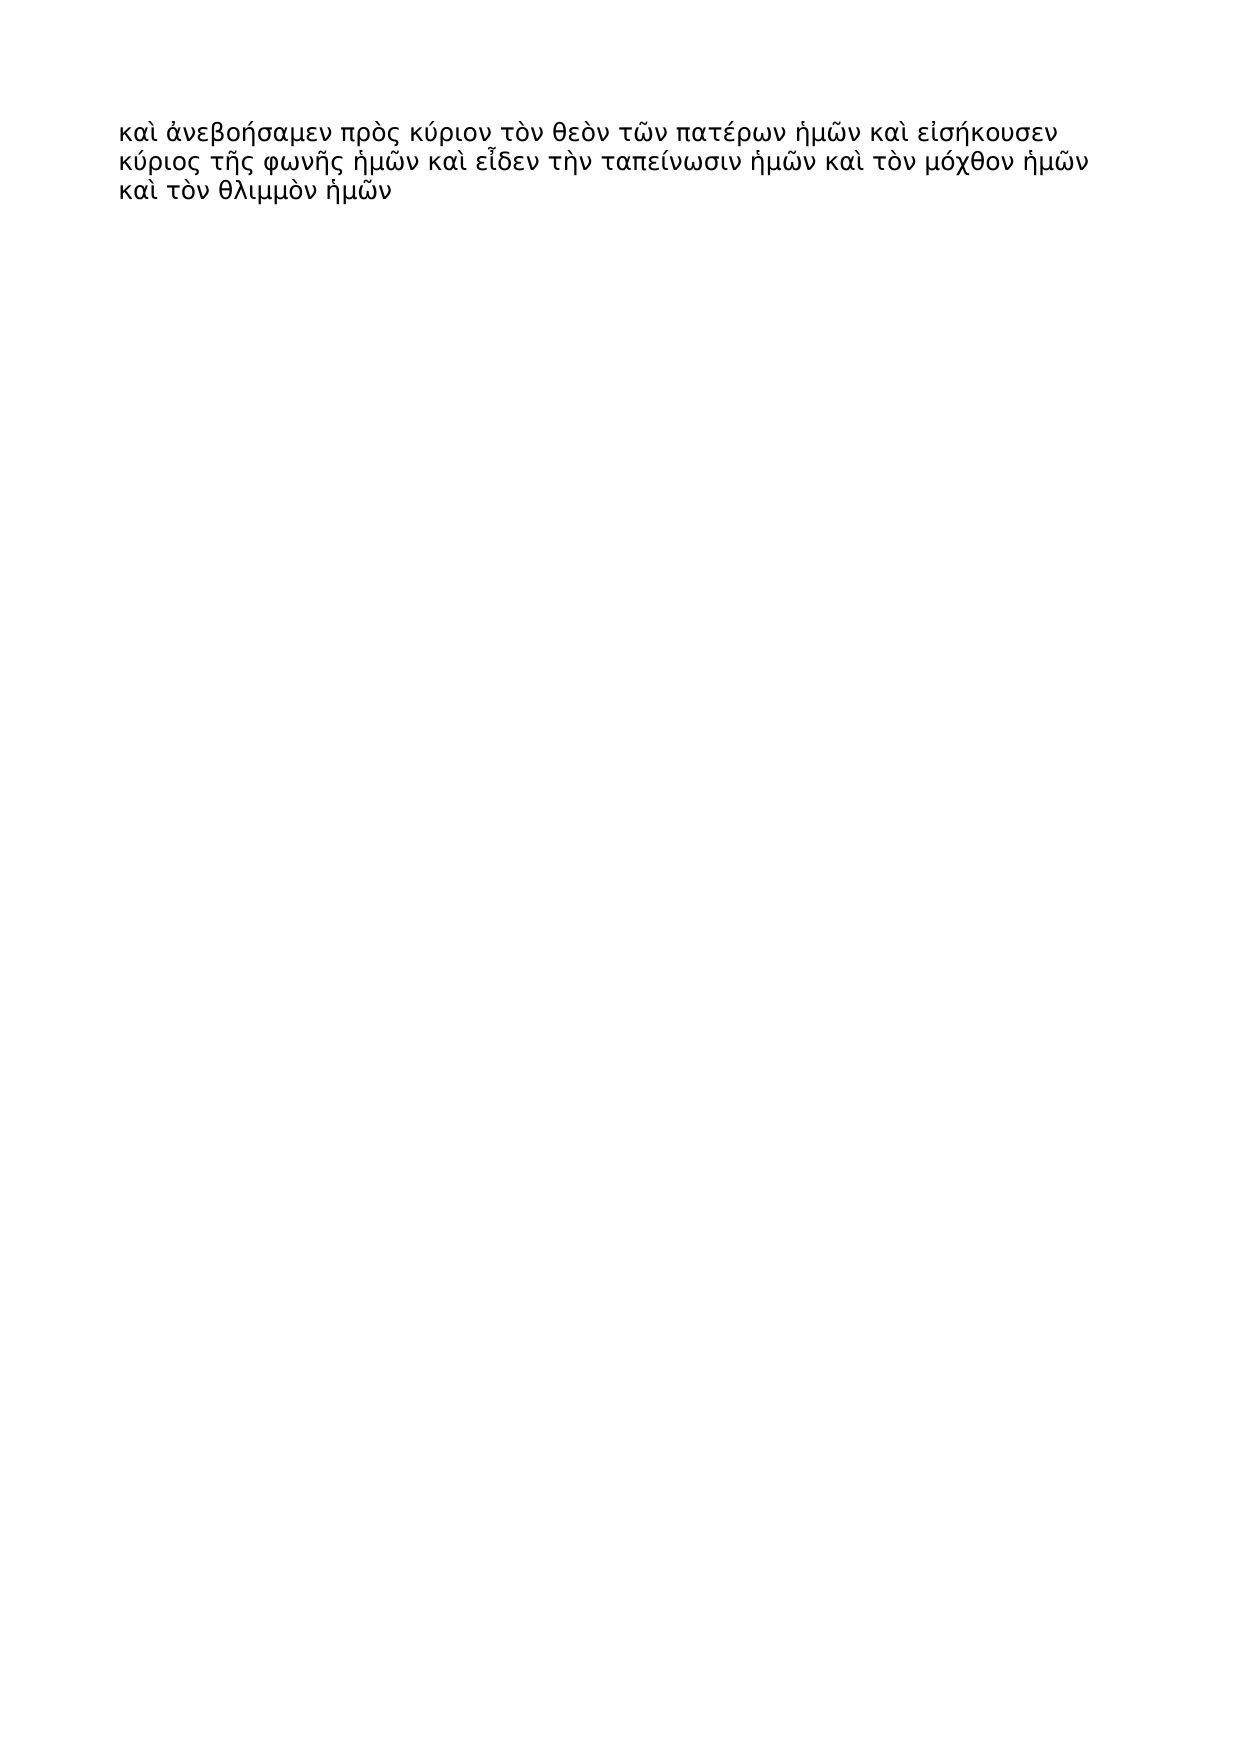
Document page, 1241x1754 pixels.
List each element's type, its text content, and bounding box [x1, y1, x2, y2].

text καὶ ἀνεβοήσαμεν πρὸς κύριον τὸν θεὸν τῶν πατέρων ἡμῶν καὶ εἰσήκουσεν κύριος τῆς φωνῆς ἡμῶν καὶ εἶδεν τὴν ταπείνωσιν ἡμῶν καὶ τὸν μόχθον ἡμῶν καὶ τὸν θλιμμὸν ἡμῶν [118, 118, 1122, 206]
